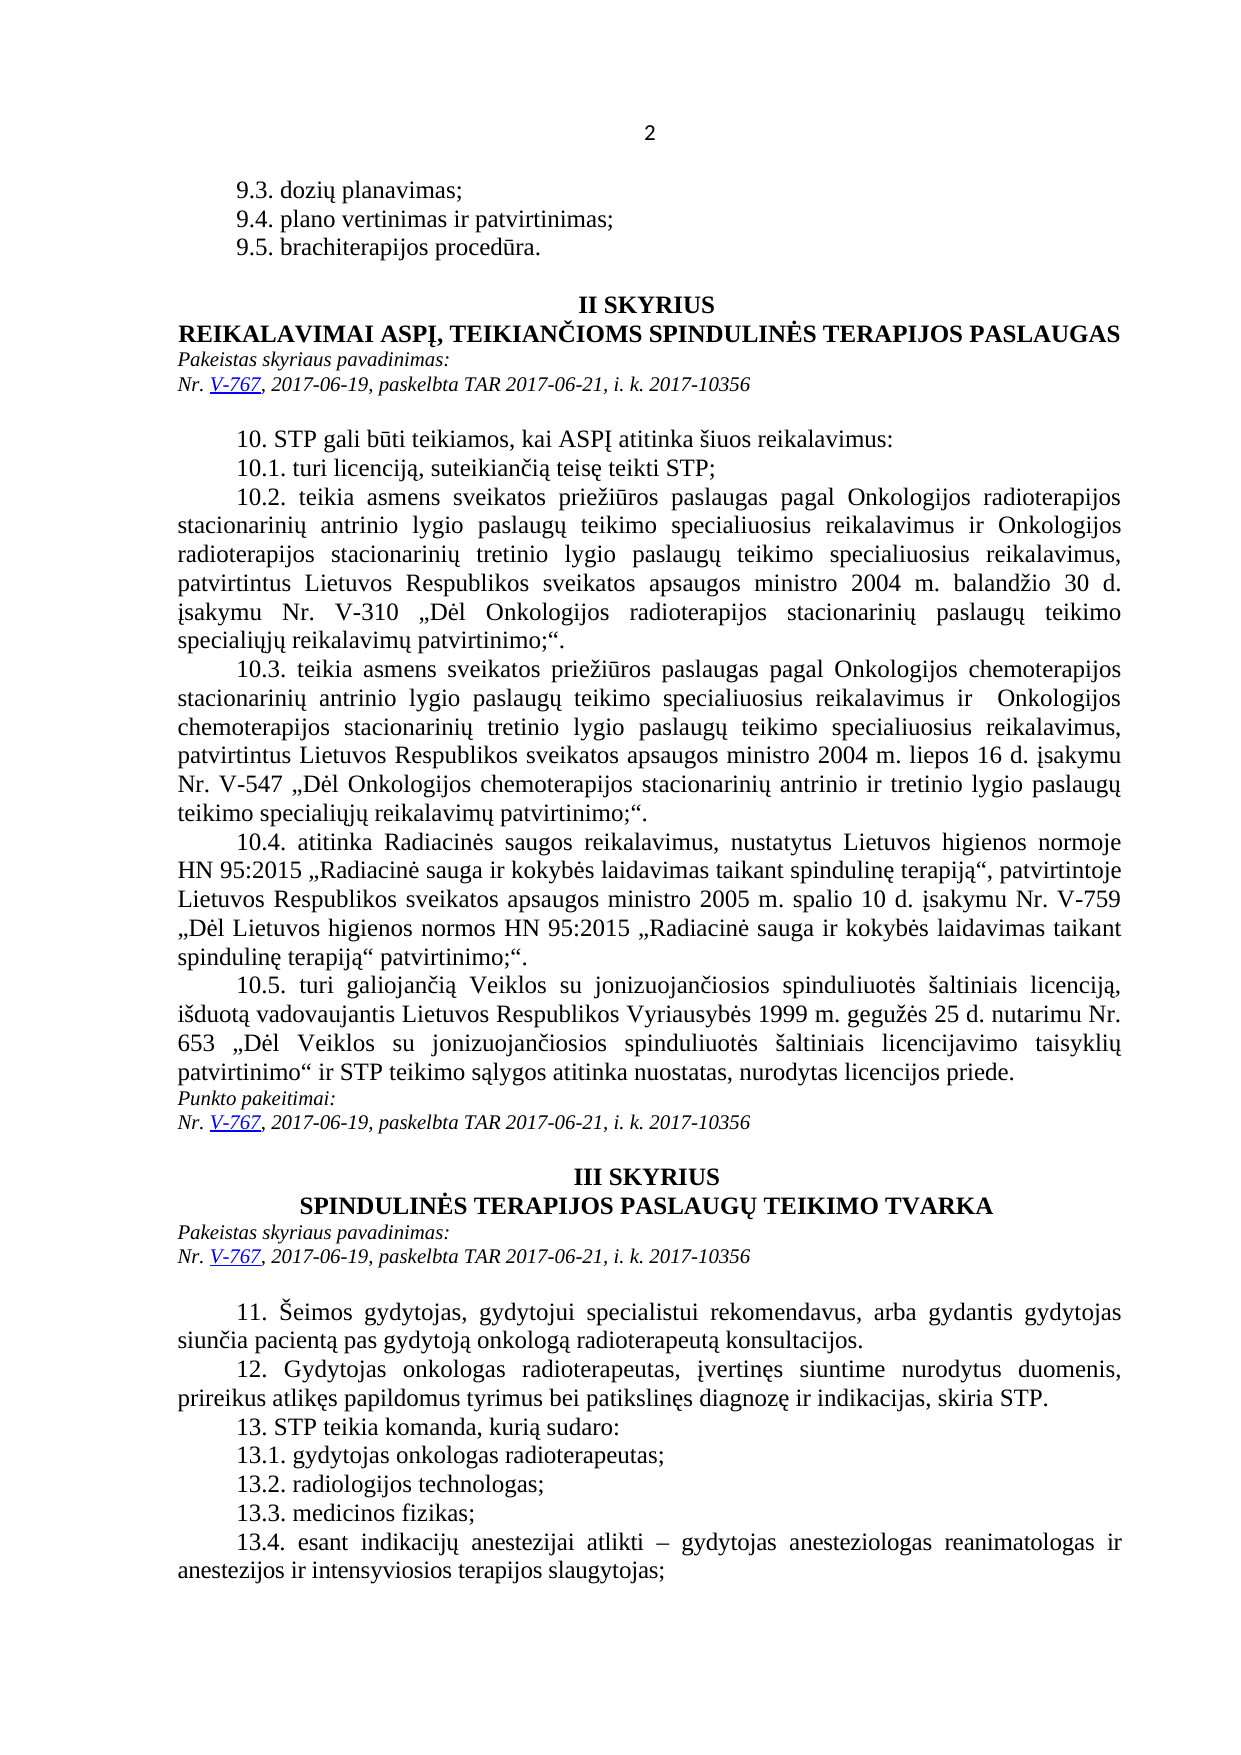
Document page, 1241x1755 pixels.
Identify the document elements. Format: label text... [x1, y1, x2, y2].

text 12. Gydytojas onkologas radioterapeutas, įvertinęs siuntime nurodytus duomenis, prireikus atlikęs papildomus tyrimus bei patikslinęs diagnozę ir indikacijas, skiria STP. [177, 1354, 1122, 1412]
text 9.4. plano vertinimas ir patvirtinimas; [177, 204, 1122, 232]
text Pakeistas skyriaus pavadinimas: [177, 347, 1122, 371]
text 13. STP teikia komanda, kurią sudaro: [177, 1412, 1122, 1441]
text 9.3. dozių planavimas; [177, 175, 1122, 204]
text Punkto pakeitimai: [177, 1086, 1122, 1109]
text Nr. V-767, 2017-06-19, paskelbta TAR 2017-06-21, i. k. 2017-10356 [177, 371, 1122, 396]
text 10.4. atitinka Radiacinės saugos reikalavimus, nustatytus Lietuvos higienos normoje HN 95:2015 „Radiacinė sauga ir kokybės laidavimas taikant spindulinę terapiją“, patvirtintoje Lietuvos Respublikos sveikatos apsaugos ministro 2005 m. spalio 10 d. įsakymu Nr. V-759 „Dėl Lietuvos higienos normos HN 95:2015 „Radiacinė sauga ir kokybės laidavimas taikant spindulinę terapiją“ patvirtinimo;“. [177, 827, 1122, 971]
text 10.1. turi licenciją, suteikiančią teisę teikti STP; [177, 453, 1122, 482]
text 13.1. gydytojas onkologas radioterapeutas; [177, 1441, 1122, 1469]
text Nr. V-767, 2017-06-19, paskelbta TAR 2017-06-21, i. k. 2017-10356 [177, 1109, 1122, 1134]
text 10.2. teikia asmens sveikatos priežiūros paslaugas pagal Onkologijos radioterapijos stacionarinių antrinio lygio paslaugų teikimo specialiuosius reikalavimus ir Onkologijos radioterapijos stacionarinių tretinio lygio paslaugų teikimo specialiuosius reikalavimus, patvirtintus Lietuvos Respublikos sveikatos apsaugos ministro 2004 m. balandžio 30 d. įsakymu Nr. V-310 „Dėl Onkologijos radioterapijos stacionarinių paslaugų teikimo specialiųjų reikalavimų patvirtinimo;“. [177, 482, 1122, 654]
text Pakeistas skyriaus pavadinimas: [177, 1220, 1122, 1244]
text 10.3. teikia asmens sveikatos priežiūros paslaugas pagal Onkologijos chemoterapijos stacionarinių antrinio lygio paslaugų teikimo specialiuosius reikalavimus ir Onkologijos chemoterapijos stacionarinių tretinio lygio paslaugų teikimo specialiuosius reikalavimus, patvirtintus Lietuvos Respublikos sveikatos apsaugos ministro 2004 m. liepos 16 d. įsakymu Nr. V-547 „Dėl Onkologijos chemoterapijos stacionarinių antrinio ir tretinio lygio paslaugų teikimo specialiųjų reikalavimų patvirtinimo;“. [177, 654, 1122, 827]
text 11. Šeimos gydytojas, gydytojui specialistui rekomendavus, arba gydantis gydytojas siunčia pacientą pas gydytoją onkologą radioterapeutą konsultacijos. [177, 1297, 1122, 1354]
text Nr. V-767, 2017-06-19, paskelbta TAR 2017-06-21, i. k. 2017-10356 [177, 1244, 1122, 1268]
text 13.4. esant indikacijų anestezijai atlikti – gydytojas anesteziologas reanimatologas ir anestezijos ir intensyviosios terapijos slaugytojas; [177, 1527, 1122, 1584]
text 10.5. turi galiojančią Veiklos su jonizuojančiosios spinduliuotės šaltiniais licenciją, išduotą vadovaujantis Lietuvos Respublikos Vyriausybės 1999 m. gegužės 25 d. nutarimu Nr. 653 „Dėl Veiklos su jonizuojančiosios spinduliuotės šaltiniais licencijavimo taisyklių patvirtinimo“ ir STP teikimo sąlygos atitinka nuostatas, nurodytas licencijos priede. [177, 971, 1122, 1086]
text II SKYRIUS REIKALAVIMAI ASPĮ, TEIKIANČIOMS SPINDULINĖS TERAPIJOS PASLAUGAS [177, 290, 1122, 347]
text 13.2. radiologijos technologas; [177, 1469, 1122, 1498]
text 9.5. brachiterapijos procedūra. [177, 232, 1122, 261]
text 10. STP gali būti teikiamos, kai ASPĮ atitinka šiuos reikalavimus: [177, 424, 1122, 453]
text III SKYRIUS SPINDULINĖS TERAPIJOS PASLAUGŲ TEIKIMO TVARKA [177, 1162, 1122, 1220]
text 13.3. medicinos fizikas; [177, 1498, 1122, 1527]
